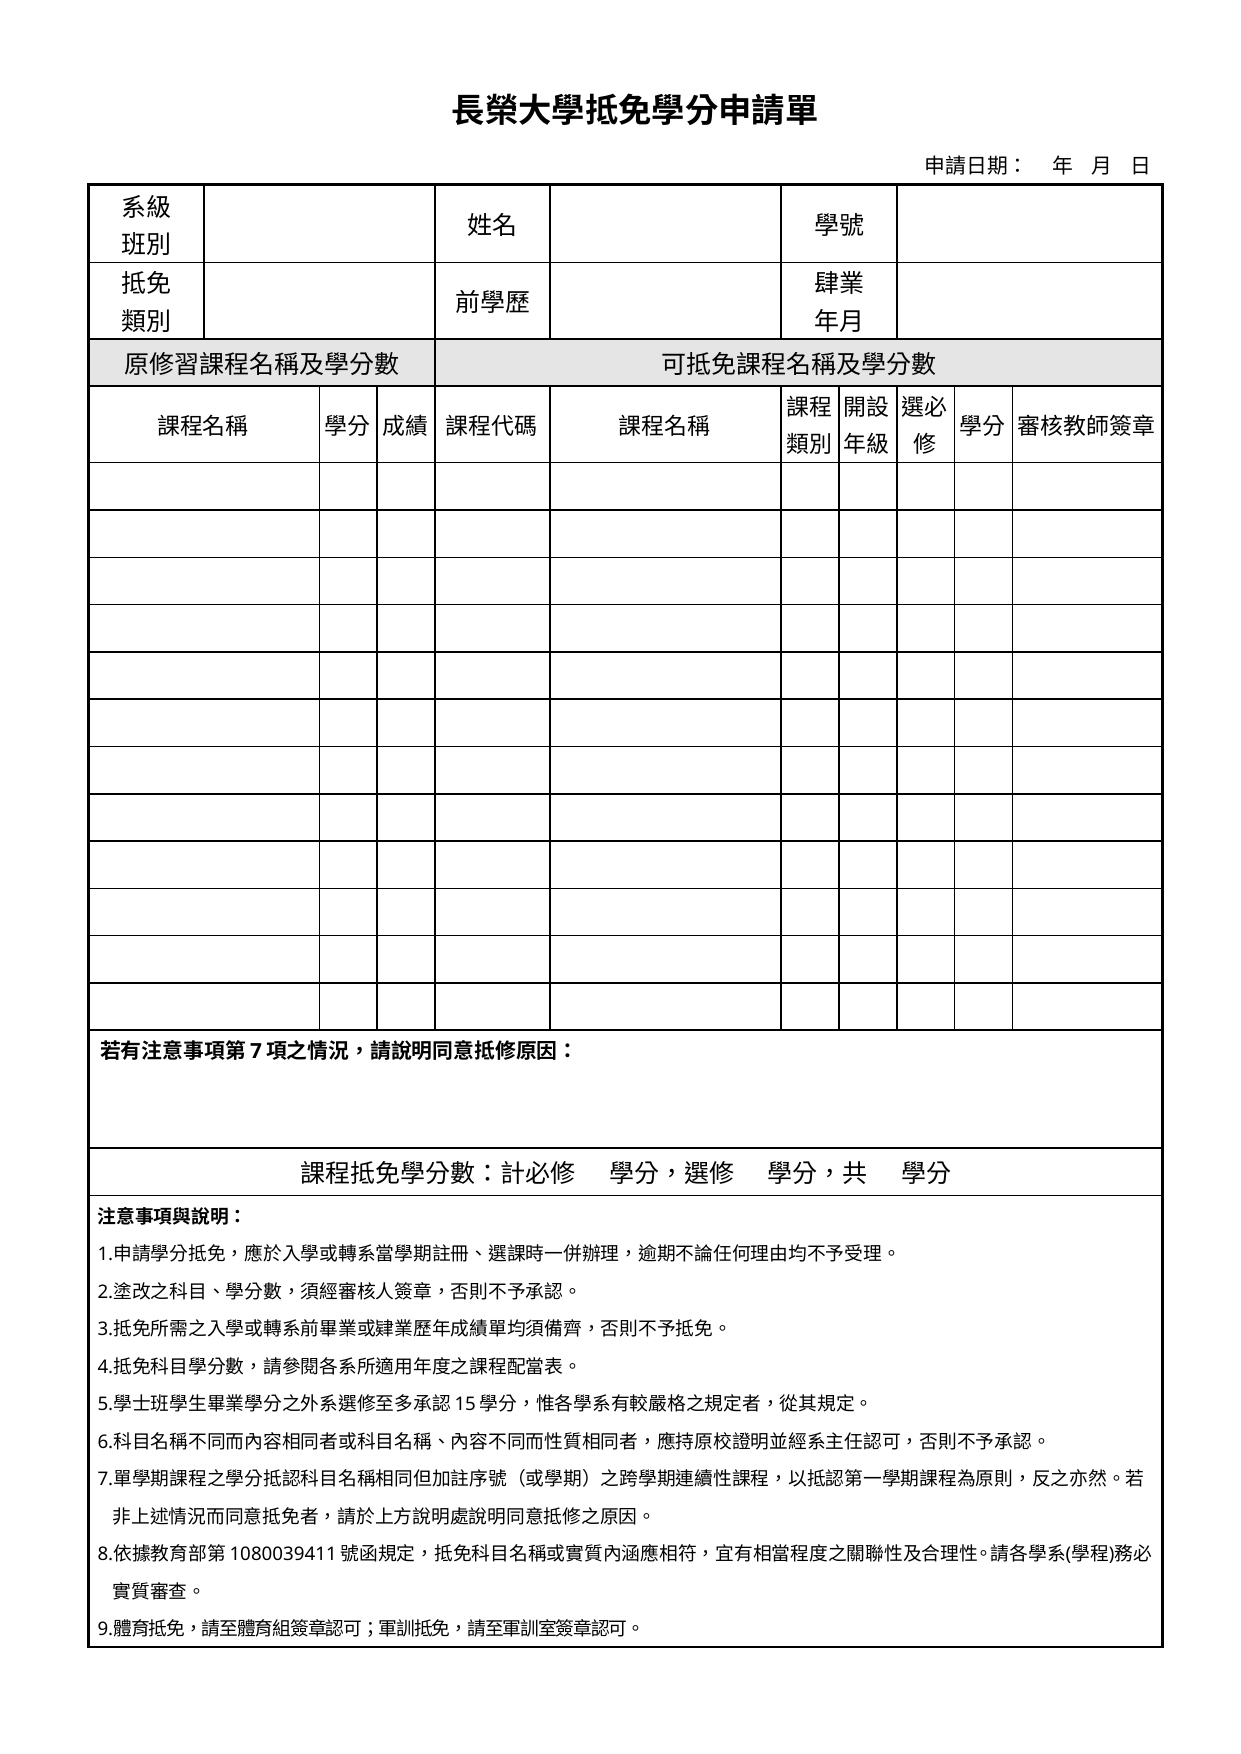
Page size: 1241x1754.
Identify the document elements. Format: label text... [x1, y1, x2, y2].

table_cell [90, 653, 319, 698]
table_cell [378, 605, 434, 651]
table_cell [436, 653, 549, 698]
table_cell [955, 795, 1012, 840]
table_cell [782, 463, 838, 509]
table_cell [840, 558, 896, 604]
table_cell [898, 605, 954, 651]
table_cell [551, 795, 780, 840]
table_cell [320, 795, 376, 840]
table_cell [782, 511, 838, 556]
table_cell [955, 842, 1012, 887]
table_cell [840, 653, 896, 698]
table_cell [551, 511, 780, 556]
table_cell [782, 605, 838, 651]
table_cell [1013, 558, 1161, 604]
table_cell [378, 936, 434, 982]
table_header 姓名 [436, 186, 549, 261]
table_cell [378, 653, 434, 698]
table_cell [1013, 795, 1161, 840]
table_cell [1013, 842, 1161, 887]
table_cell [955, 653, 1012, 698]
table_cell [551, 842, 780, 887]
table_cell [320, 463, 376, 509]
table_cell [551, 653, 780, 698]
table_cell 課程名稱 [90, 387, 319, 462]
table_cell [205, 263, 434, 338]
table_cell [90, 795, 319, 840]
table_cell [378, 889, 434, 935]
table_cell [320, 558, 376, 604]
table_cell [551, 700, 780, 746]
table_cell [90, 842, 319, 887]
table_cell [955, 558, 1012, 604]
table_cell [378, 511, 434, 556]
table_cell [436, 984, 549, 1029]
table_cell [436, 747, 549, 793]
table_cell [898, 653, 954, 698]
table_cell [840, 936, 896, 982]
table_cell [840, 795, 896, 840]
table_cell [320, 936, 376, 982]
table_cell [1013, 463, 1161, 509]
table_cell [378, 558, 434, 604]
table_cell [782, 747, 838, 793]
table_cell 開設年級 [840, 387, 896, 462]
table_cell [782, 795, 838, 840]
table_cell [898, 463, 954, 509]
table_cell [90, 463, 319, 509]
table_cell [378, 842, 434, 887]
table_cell [320, 605, 376, 651]
table_cell 審核教師簽章 [1013, 387, 1161, 462]
table_cell 課程抵免學分數：計必修 學分，選修 學分，共 學分 [90, 1149, 1161, 1194]
table_cell 可抵免課程名稱及學分數 [436, 340, 1161, 385]
table_cell [90, 984, 319, 1029]
table_cell [955, 605, 1012, 651]
table_cell [320, 889, 376, 935]
table_cell [898, 511, 954, 556]
table_cell [898, 558, 954, 604]
table_cell [378, 700, 434, 746]
table_cell [378, 795, 434, 840]
table_cell [90, 558, 319, 604]
table_cell [90, 511, 319, 556]
table_cell 成績 [378, 387, 434, 462]
table_cell 課程名稱 [551, 387, 780, 462]
table_cell [551, 463, 780, 509]
table_cell [1013, 511, 1161, 556]
table_cell [90, 605, 319, 651]
table_header [551, 186, 780, 261]
table_cell 選必修 [898, 387, 954, 462]
table_cell [320, 700, 376, 746]
table_cell [782, 984, 838, 1029]
table_cell [1013, 653, 1161, 698]
table_cell [436, 700, 549, 746]
table_cell [840, 463, 896, 509]
table_cell [1013, 605, 1161, 651]
table_cell [320, 653, 376, 698]
text 長榮大學抵免學分申請單 [118, 71, 1152, 146]
table_cell [90, 700, 319, 746]
table_cell [955, 463, 1012, 509]
table_cell 抵免 類別 [90, 263, 203, 338]
table_cell [1013, 700, 1161, 746]
table_cell [898, 263, 1161, 338]
table_cell [551, 936, 780, 982]
table_cell [551, 747, 780, 793]
table_cell [955, 889, 1012, 935]
table_cell [378, 463, 434, 509]
table_cell [955, 984, 1012, 1029]
table_cell [898, 984, 954, 1029]
table_cell [436, 842, 549, 887]
table_cell 課程代碼 [436, 387, 549, 462]
table_cell [1013, 936, 1161, 982]
table_header 學號 [782, 186, 896, 261]
table_cell 原修習課程名稱及學分數 [90, 340, 434, 385]
table_cell 若有注意事項第7項之情況，請說明同意抵修原因： [90, 1031, 1161, 1147]
table_cell [840, 747, 896, 793]
table_cell [436, 795, 549, 840]
table_cell [1013, 984, 1161, 1029]
table_cell [551, 889, 780, 935]
table_cell 學分 [320, 387, 376, 462]
table_cell [320, 842, 376, 887]
table_cell [782, 842, 838, 887]
table_cell [840, 889, 896, 935]
table_cell [782, 889, 838, 935]
table_cell [1013, 747, 1161, 793]
table_cell 學分 [955, 387, 1012, 462]
table_cell 課程類別 [782, 387, 838, 462]
table_cell [378, 984, 434, 1029]
table_header 系級 班別 [90, 186, 203, 261]
table_cell 注意事項與說明： 1.申請學分抵免，應於入學或轉系當學期註冊、選課時一併辦理，逾期不論任何理由均不予受理。 2.塗改之科目、學分數，須經審核人簽章，否則不予承認。 3.抵免所需之入學或轉系前畢業或肄業歷年成績單均須備齊，否則不予抵免。 4.抵免科目學分數，請參閱各系所適用年度之課程配當表。 5.學士班學生畢業學分之外系選修至多承認15學分，惟各學系有較嚴格之規定者，從其規定。 6.科目名稱不同而內容相同者或科目名稱、內容不同而性質相同者，應持原校證明並經系主任認可，否則不予承認。 7.單學期課程之學分抵認科目名稱相同但加註序號（或學期）之跨學期連續性課程，以抵認第一學期課程為原則，反之亦然。若非上述情況而同意抵免者，請於上方說明處說明同意抵修之原因。 8.依據教育部第1080039411號函規定，抵免科目名稱或實質內涵應相符，宜有相當程度之關聯性及合理性。請各學系(學程)務必實質審查。 9.體育抵免，請至體育組簽章認可；軍訓抵免，請至軍訓室簽章認可。 [90, 1196, 1161, 1646]
table_cell [782, 653, 838, 698]
table_cell [898, 842, 954, 887]
table_cell [898, 700, 954, 746]
table_cell [320, 747, 376, 793]
table_cell [840, 984, 896, 1029]
table_cell [840, 511, 896, 556]
table_cell [782, 700, 838, 746]
table_cell [955, 511, 1012, 556]
table_cell [898, 795, 954, 840]
table_cell [955, 700, 1012, 746]
table_cell [436, 463, 549, 509]
table_cell [320, 511, 376, 556]
table_cell [378, 747, 434, 793]
table_cell [551, 263, 780, 338]
table_cell [955, 747, 1012, 793]
table_header [898, 186, 1161, 261]
table_cell [436, 889, 549, 935]
table_cell [840, 605, 896, 651]
table_cell [782, 558, 838, 604]
table_cell [436, 605, 549, 651]
table_cell [898, 889, 954, 935]
table_cell [551, 984, 780, 1029]
table_header [205, 186, 434, 261]
table_cell [436, 511, 549, 556]
table_cell 肆業 年月 [782, 263, 896, 338]
table_cell 前學歷 [436, 263, 549, 338]
table_cell [90, 889, 319, 935]
table_cell [955, 936, 1012, 982]
table_cell [1013, 889, 1161, 935]
table_cell [898, 747, 954, 793]
text 申請日期： 年 月 日 [118, 146, 1152, 183]
table_cell [90, 936, 319, 982]
table_cell [90, 747, 319, 793]
table_cell [436, 558, 549, 604]
table_cell [840, 842, 896, 887]
table_cell [436, 936, 549, 982]
table_cell [782, 936, 838, 982]
table_cell [898, 936, 954, 982]
table_cell [320, 984, 376, 1029]
table_cell [840, 700, 896, 746]
table_cell [551, 558, 780, 604]
table_cell [551, 605, 780, 651]
